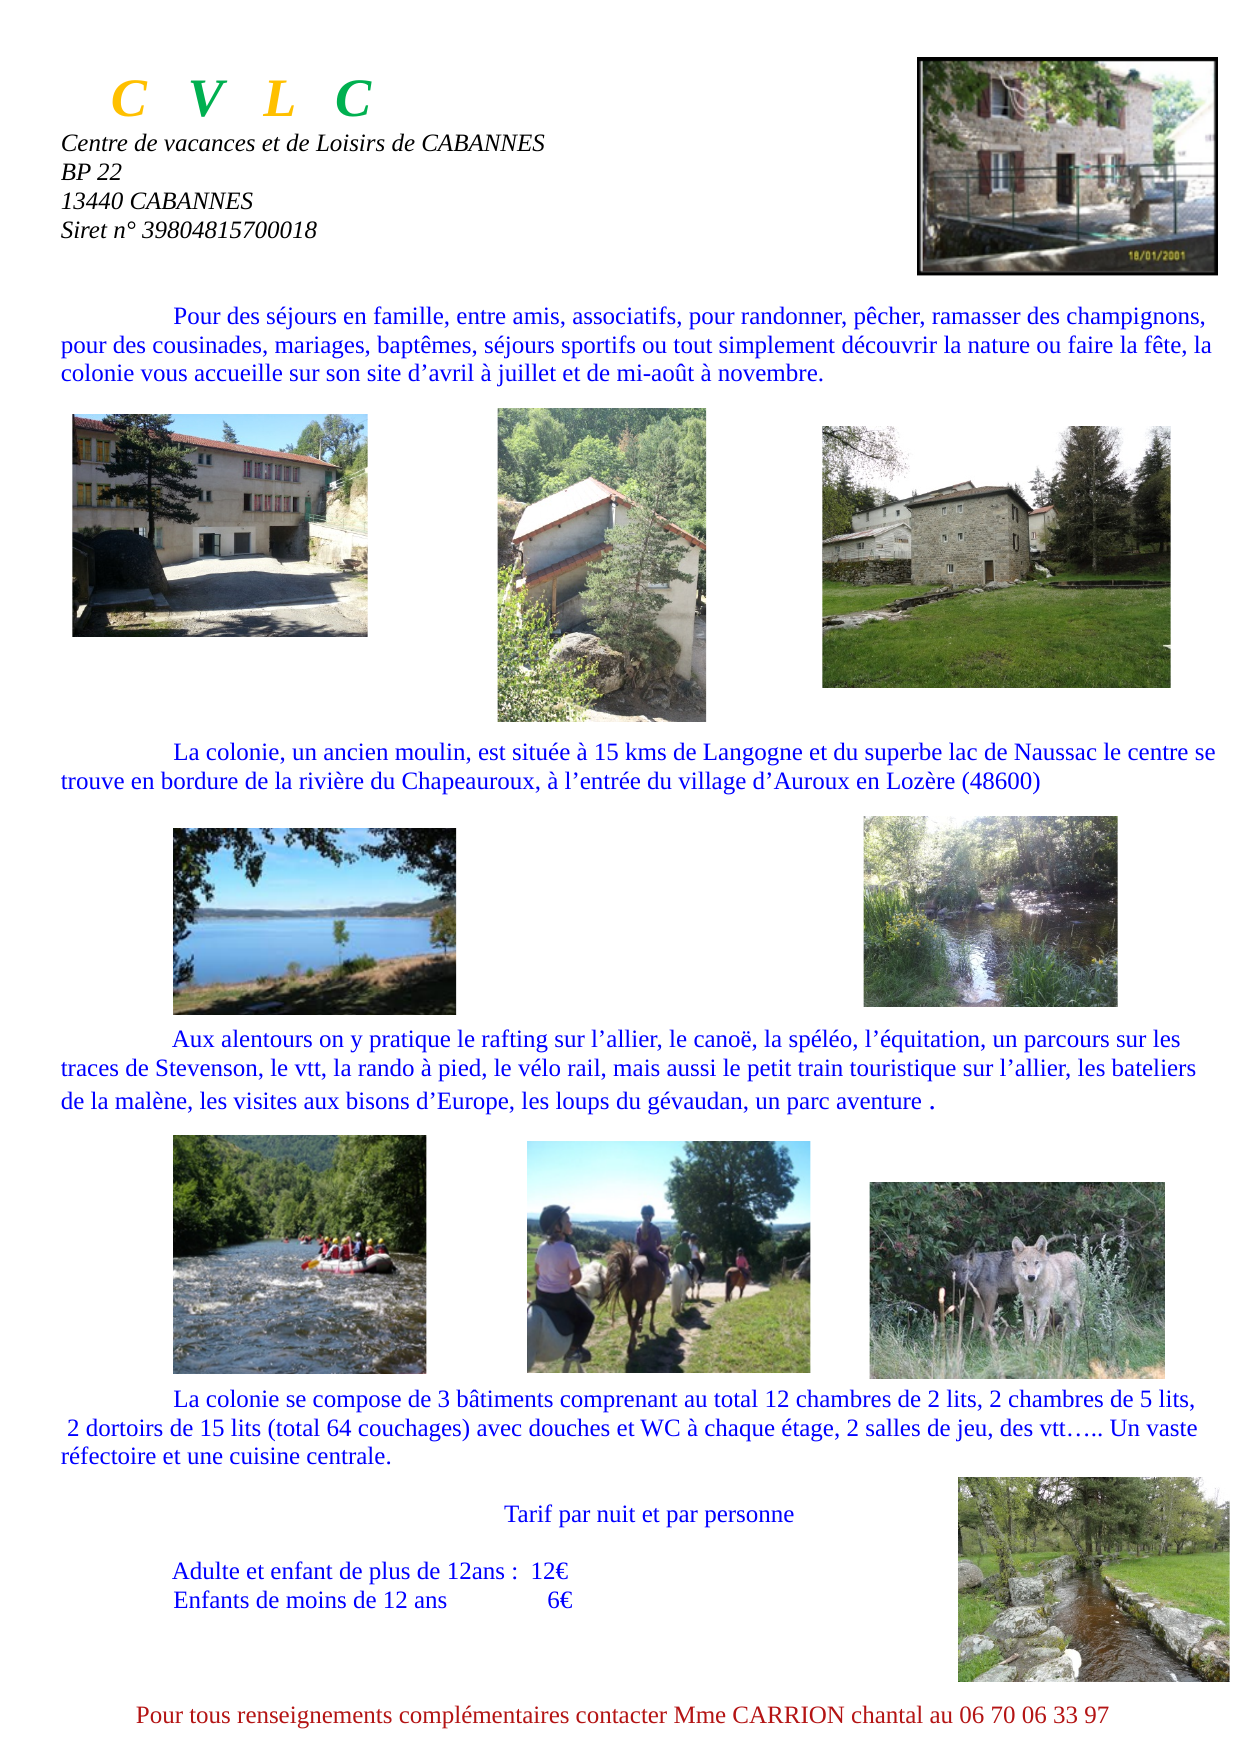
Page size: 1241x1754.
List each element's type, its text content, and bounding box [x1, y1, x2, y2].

text Aux alentours on y pratique le rafting sur l’allier, le canoë, la spéléo, l’équitation, un parcours sur les traces de Stevenson, le vtt, la rando à pied, le vélo rail, mais aussi le petit train touristique sur l’allier, les bateliers de la malène, les visites aux bisons d’Europe, les loups du gévaudan, un parc aventure . [61, 1024, 1223, 1116]
text La colonie se compose de 3 bâtiments comprenant au total 12 chambres de 2 lits, 2 chambres de 5 lits, [61, 1384, 1223, 1413]
text Tarif par nuit et par personne [61, 1499, 958, 1528]
text Centre de vacances et de Loisirs de CABANNES [61, 128, 917, 157]
text C V L C [61, 66, 917, 128]
text [1218, 66, 1223, 128]
text Pour tous renseignements complémentaires contacter Mme CARRION chantal au 06 70 06 33 97 [61, 1700, 1223, 1729]
text BP 22 [61, 157, 917, 186]
text Siret n° 39804815700018 [61, 215, 917, 272]
text La colonie, un ancien moulin, est située à 15 kms de Langogne et du superbe lac de Naussac le centre se trouve en bordure de la rivière du Chapeauroux, à l’entrée du village d’Auroux en Lozère (48600) [61, 737, 1223, 794]
text Enfants de moins de 12 ans 6€ [61, 1585, 958, 1614]
text 2 dortoirs de 15 lits (total 64 couchages) avec douches et WC à chaque étage, 2 salles de jeu, des vtt….. Un vaste réfectoire et une cuisine centrale. [61, 1413, 1223, 1470]
text Pour des séjours en famille, entre amis, associatifs, pour randonner, pêcher, ramasser des champignons, pour des cousinades, mariages, baptêmes, séjours sportifs ou tout simplement découvrir la nature ou faire la fête, la colonie vous accueille sur son site d’avril à juillet et de mi-août à novembre. [61, 301, 1223, 387]
text 13440 CABANNES [61, 186, 917, 215]
text [1218, 157, 1223, 186]
text Adulte et enfant de plus de 12ans : 12€ [61, 1556, 958, 1585]
